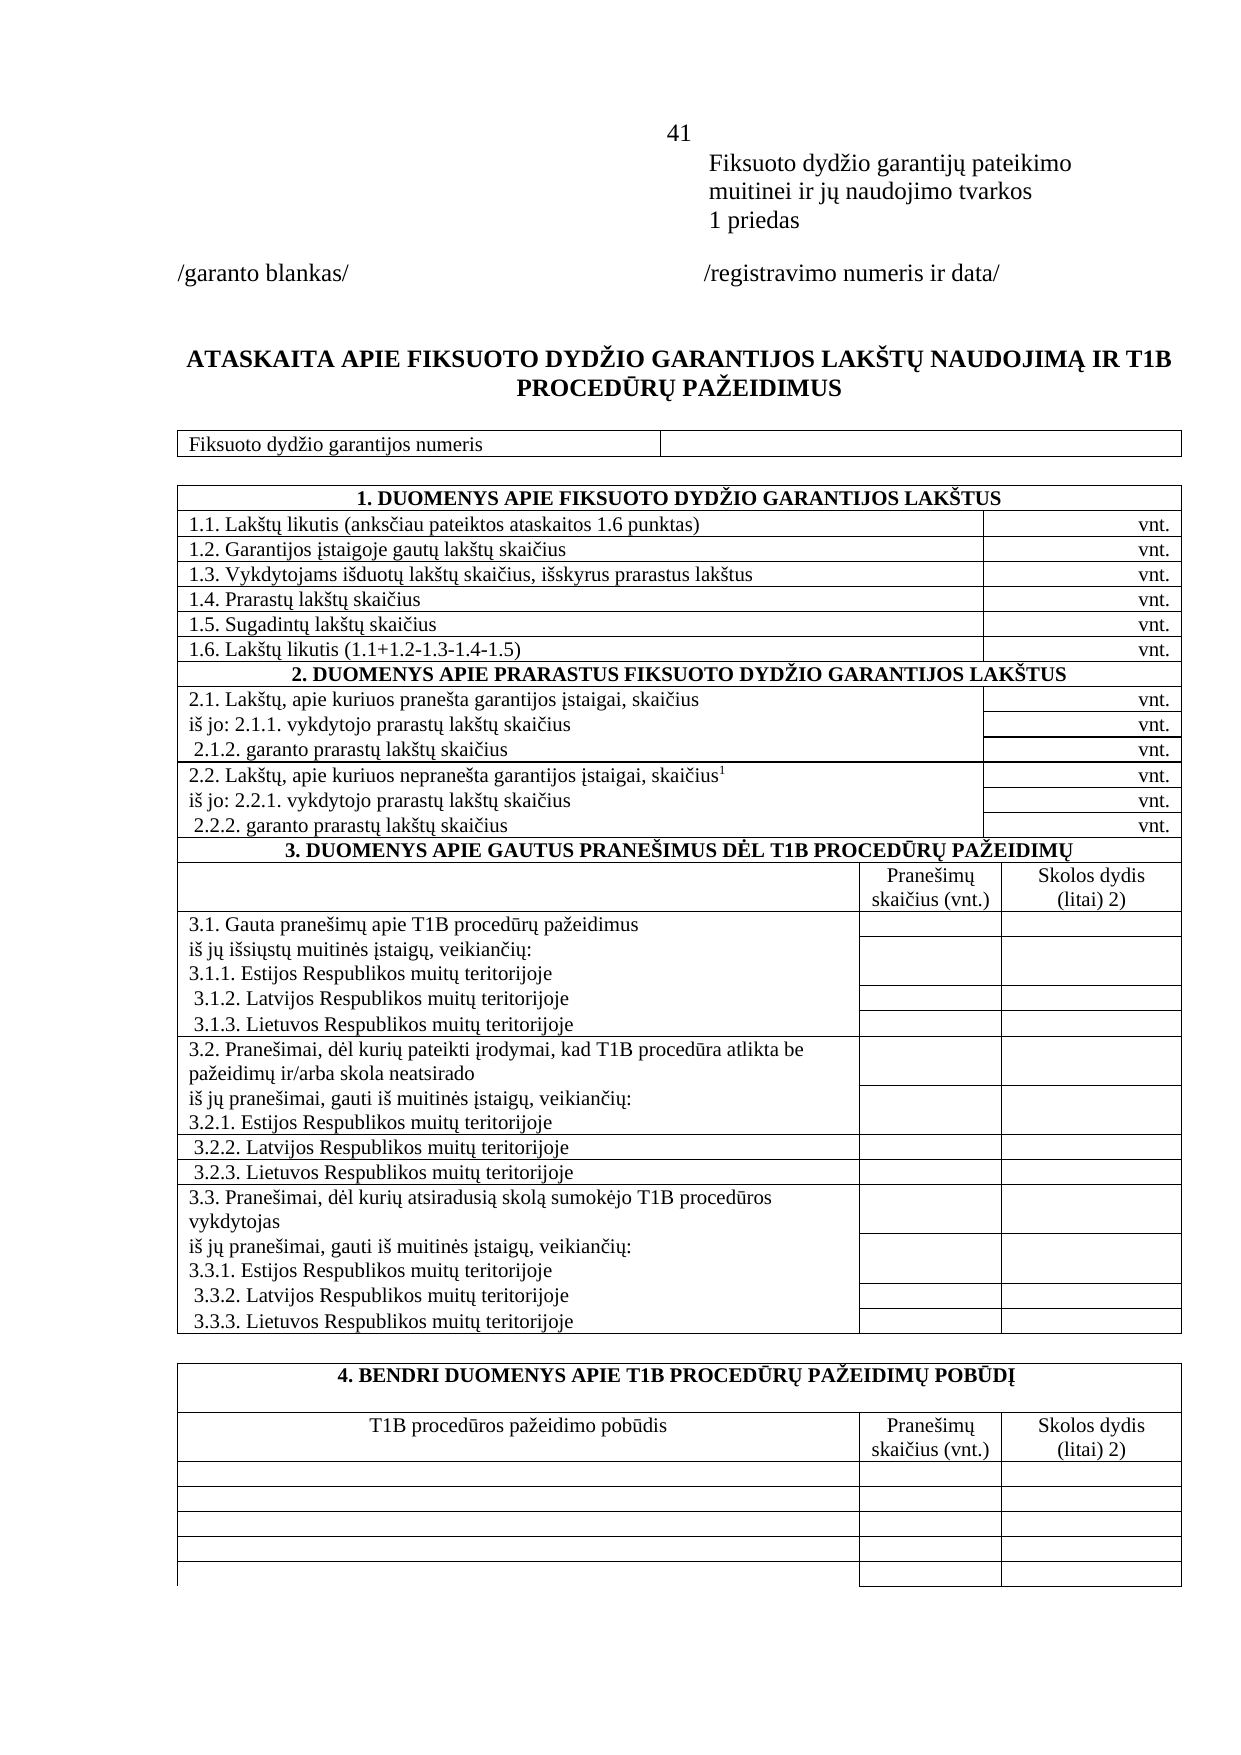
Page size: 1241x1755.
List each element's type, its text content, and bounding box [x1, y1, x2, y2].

table_header Fiksuoto dydžio garantijos numeris [178, 431, 660, 456]
table_cell vnt. [984, 587, 1181, 611]
table_cell [860, 1462, 1001, 1486]
table_cell iš jo: 2.2.1. vykdytojo prarastų lakštų skaičius [178, 787, 983, 812]
table_cell [1002, 986, 1181, 1010]
table_cell 1.3. Vykdytojams išduotų lakštų skaičius, išskyrus prarastus lakštus [178, 562, 983, 586]
table_cell 1.5. Sugadintų lakštų skaičius [178, 612, 983, 636]
table_cell [860, 1562, 1001, 1586]
table_header [661, 431, 1181, 456]
table_cell 3.1.3. Lietuvos Respublikos muitų teritorijoje [178, 1010, 859, 1036]
table_cell Skolos dydis (litai) 2) [1002, 1413, 1181, 1461]
table_cell vnt. [984, 813, 1181, 837]
table_cell [1002, 1562, 1181, 1586]
table_cell 3.2. Pranešimai, dėl kurių pateikti įrodymai, kad T1B procedūra atlikta be pažeidimų ir/arba skola neatsirado [178, 1037, 859, 1085]
table_cell Pranešimų skaičius (vnt.) [860, 863, 1001, 911]
table_cell 1.1. Lakštų likutis (anksčiau pateiktos ataskaitos 1.6 punktas) [178, 511, 983, 536]
table_cell [178, 1462, 859, 1486]
table_cell Skolos dydis (litai) 2) [1002, 863, 1181, 911]
text muitinei ir jų naudojimo tvarkos [177, 176, 1181, 205]
table_cell [1002, 1160, 1181, 1184]
table_cell vnt. [984, 763, 1181, 787]
table_cell iš jų išsiųstų muitinės įstaigų, veikiančių: 3.1.1. Estijos Respublikos muitų teritorijoje [178, 936, 859, 985]
table_cell 2.1.2. garanto prarastų lakštų skaičius [178, 736, 983, 761]
table_cell vnt. [984, 537, 1181, 561]
table_cell 2.2. Lakštų, apie kuriuos nepranešta garantijos įstaigai, skaičius1 [178, 763, 983, 787]
table_cell vnt. [984, 562, 1181, 586]
table_cell 3.1. Gauta pranešimų apie T1B procedūrų pažeidimus [178, 912, 859, 936]
table_cell [860, 1086, 1001, 1134]
table_cell iš jų pranešimai, gauti iš muitinės įstaigų, veikiančių: 3.2.1. Estijos Respublikos muitų teritorijoje [178, 1085, 859, 1134]
table_cell [860, 912, 1001, 936]
table_cell vnt. [984, 511, 1181, 536]
table_cell [860, 986, 1001, 1010]
table_cell 2.1. Lakštų, apie kuriuos pranešta garantijos įstaigai, skaičius [178, 687, 983, 711]
table_cell [1002, 1462, 1181, 1486]
table_cell T1B procedūros pažeidimo pobūdis [178, 1413, 859, 1461]
table_cell [860, 1234, 1001, 1282]
table_cell [1002, 1011, 1181, 1036]
text /garanto blankas/ /registravimo numeris ir data/ [177, 258, 1181, 287]
table_cell 3.2.3. Lietuvos Respublikos muitų teritorijoje [178, 1160, 859, 1184]
table_cell 1.2. Garantijos įstaigoje gautų lakštų skaičius [178, 537, 983, 561]
table_cell [860, 1512, 1001, 1536]
table_cell [1002, 1234, 1181, 1282]
table_cell [1002, 1512, 1181, 1536]
table_cell iš jų pranešimai, gauti iš muitinės įstaigų, veikiančių: 3.3.1. Estijos Respublikos muitų teritorijoje [178, 1233, 859, 1282]
table_cell 3.3. Pranešimai, dėl kurių atsiradusią skolą sumokėjo T1B procedūros vykdytojas [178, 1185, 859, 1233]
table_cell vnt. [984, 687, 1181, 711]
table_cell 3. DUOMENYS APIE GAUTUS PRANEŠIMUS DĖL T1B PROCEDŪRŲ PAŽEIDIMŲ [178, 838, 1181, 862]
table_cell 1.6. Lakštų likutis (1.1+1.2-1.3-1.4-1.5) [178, 637, 983, 661]
table_cell vnt. [984, 738, 1181, 761]
table_cell [860, 1537, 1001, 1561]
table_cell vnt. [984, 637, 1181, 661]
table_cell [860, 1185, 1001, 1233]
table_cell [860, 1160, 1001, 1184]
table_cell [178, 863, 859, 911]
table_cell [860, 1284, 1001, 1307]
table_cell [860, 1309, 1001, 1333]
table_cell [860, 1037, 1001, 1085]
table_cell [178, 1562, 859, 1586]
table_cell [178, 1512, 859, 1536]
table_cell 3.3.2. Latvijos Respublikos muitų teritorijoje [178, 1283, 859, 1307]
table_cell [1002, 1086, 1181, 1134]
table_header 1. DUOMENYS APIE FIKSUOTO DYDŽIO GARANTIJOS LAKŠTUS [178, 486, 1181, 510]
table_cell 2.2.2. garanto prarastų lakštų skaičius [178, 812, 983, 837]
table_cell iš jo: 2.1.1. vykdytojo prarastų lakštų skaičius [178, 711, 983, 736]
table_cell [1002, 1309, 1181, 1333]
table_cell [860, 1011, 1001, 1036]
table_cell 2. DUOMENYS APIE PRARASTUS FIKSUOTO DYDŽIO GARANTIJOS LAKŠTUS [178, 662, 1181, 686]
table_cell [1002, 1284, 1181, 1307]
table_cell vnt. [984, 612, 1181, 636]
table_cell 3.3.3. Lietuvos Respublikos muitų teritorijoje [178, 1308, 859, 1333]
text Fiksuoto dydžio garantijų pateikimo [709, 148, 1181, 176]
table_cell [1002, 1487, 1181, 1511]
table_cell [1002, 1135, 1181, 1159]
table_cell [1002, 1185, 1181, 1233]
table_cell 3.1.2. Latvijos Respublikos muitų teritorijoje [178, 985, 859, 1010]
table_cell [1002, 912, 1181, 936]
text 1 priedas [177, 205, 1181, 234]
table_cell [1002, 937, 1181, 985]
table_cell [1002, 1037, 1181, 1085]
table_cell [178, 1537, 859, 1561]
table_cell [860, 1135, 1001, 1159]
text ATASKAITA APIE FIKSUOTO DYDŽIO GARANTIJOS LAKŠTŲ NAUDOJIMĄ IR T1B PROCEDŪRŲ PAŽEIDIMUS [177, 344, 1181, 402]
table_cell [178, 1487, 859, 1511]
table_cell Pranešimų skaičius (vnt.) [860, 1413, 1001, 1461]
table_header 4. BENDRI DUOMENYS APIE T1B PROCEDŪRŲ PAŽEIDIMŲ POBŪDĮ [178, 1364, 1181, 1412]
table_cell 1.4. Prarastų lakštų skaičius [178, 587, 983, 611]
table_cell [860, 1487, 1001, 1511]
table_cell 3.2.2. Latvijos Respublikos muitų teritorijoje [178, 1135, 859, 1159]
table_cell [860, 937, 1001, 985]
table_cell [1002, 1537, 1181, 1561]
table_cell vnt. [984, 712, 1181, 736]
table_cell vnt. [984, 788, 1181, 812]
